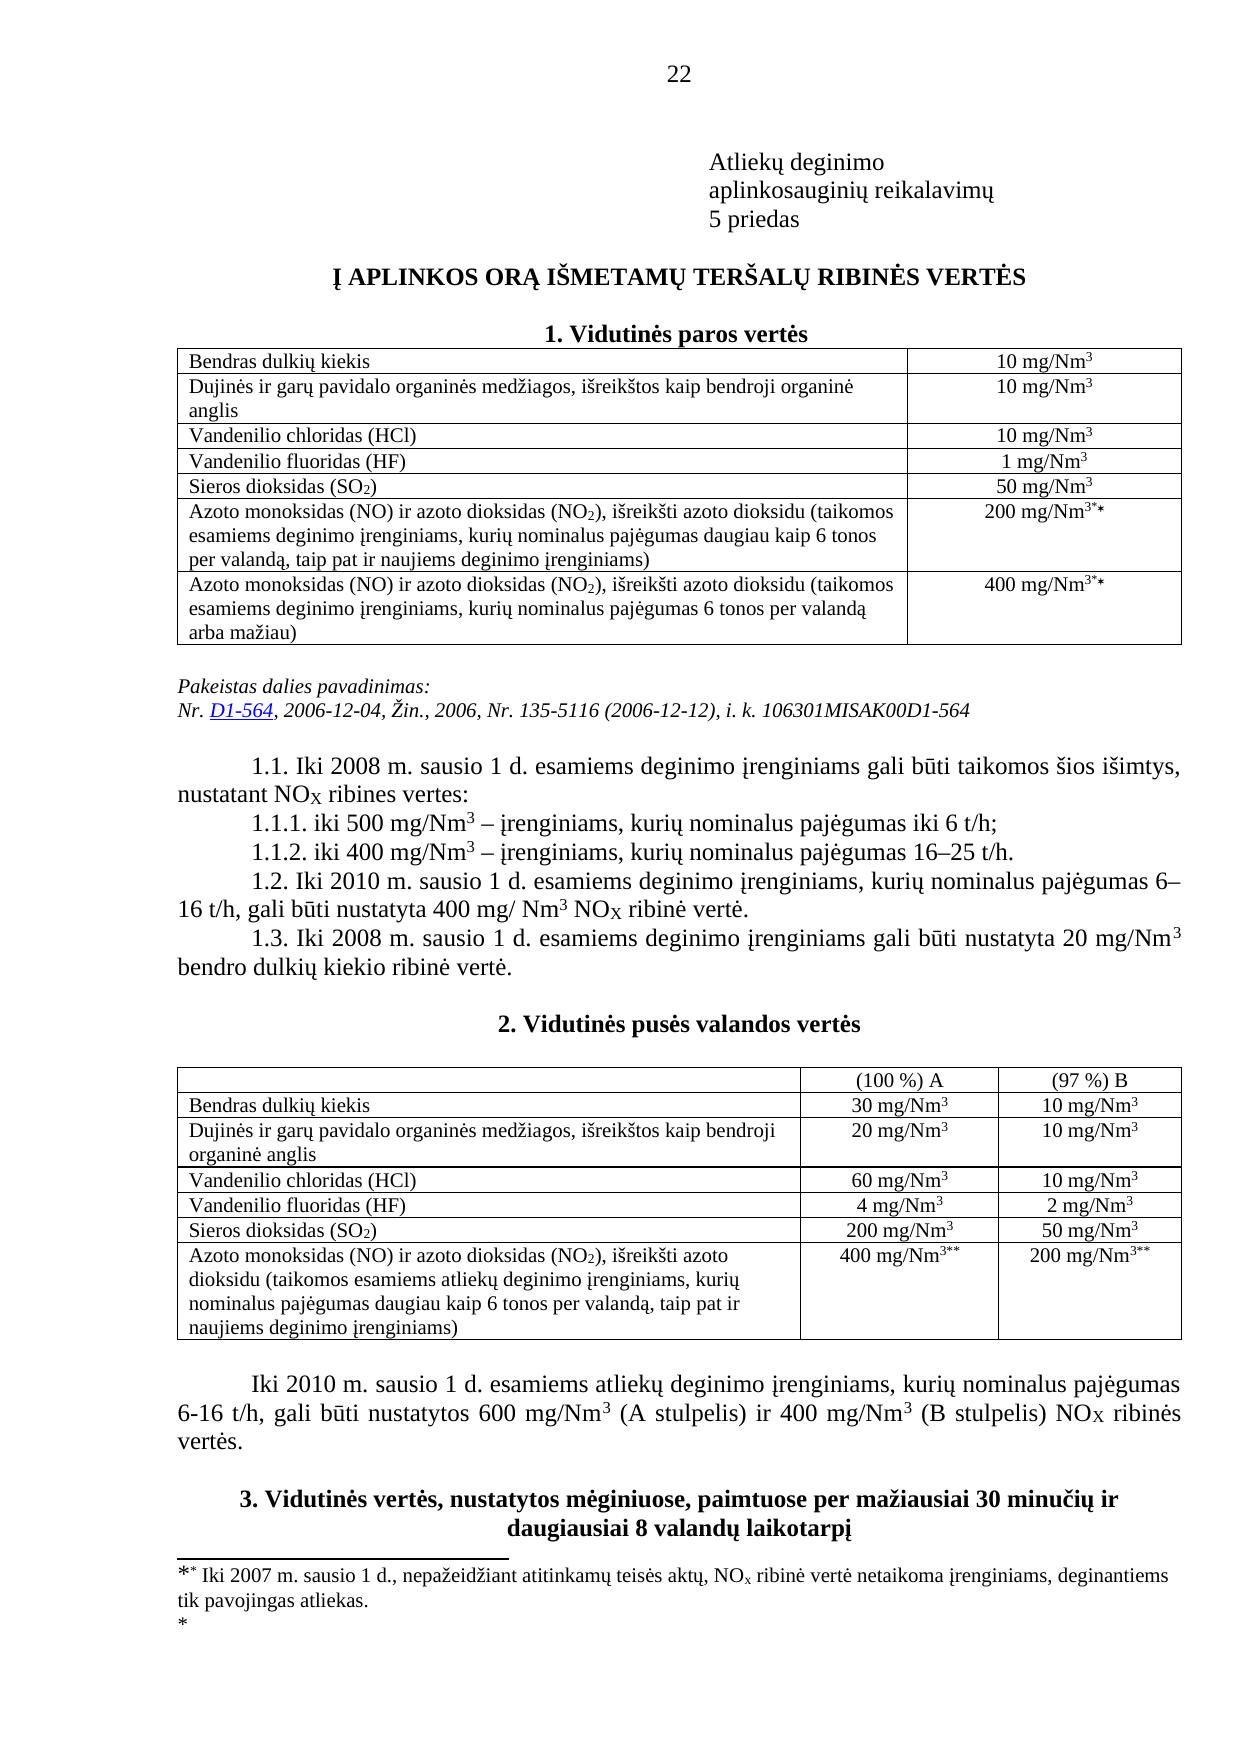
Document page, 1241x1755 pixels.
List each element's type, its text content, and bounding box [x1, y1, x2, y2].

table_cell Vandenilio chloridas (HCl) [178, 1168, 800, 1192]
table_cell Dujinės ir garų pavidalo organinės medžiagos, išreikštos kaip bendroji organinė anglis [178, 374, 907, 422]
table_cell Bendras dulkių kiekis [178, 1093, 800, 1117]
table_cell 60 mg/Nm3 [801, 1168, 998, 1192]
text 5 priedas [177, 204, 1181, 233]
table_cell 200 mg/Nm3** [999, 1243, 1181, 1339]
table_cell Vandenilio fluoridas (HF) [178, 449, 907, 473]
table_cell 10 mg/Nm3 [999, 1168, 1181, 1192]
table_cell 10 mg/Nm3 [999, 1093, 1181, 1117]
text 1. Vidutinės paros vertės [177, 319, 1181, 348]
text 3. Vidutinės vertės, nustatytos mėginiuose, paimtuose per mažiausiai 30 minučių ir daugiausiai 8 valandų laikotarpį [177, 1484, 1181, 1541]
table_cell Sieros dioksidas (SO2) [178, 474, 907, 498]
text Iki 2010 m. sausio 1 d. esamiems atliekų deginimo įrenginiams, kurių nominalus pajėgumas 6-16 t/h, gali būti nustatytos 600 mg/Nm3 (A stulpelis) ir 400 mg/Nm3 (B stulpelis) NOX ribinės vertės. [177, 1369, 1181, 1455]
text aplinkosauginių reikalavimų [177, 176, 1181, 204]
table_header 10 mg/Nm3 [908, 349, 1181, 373]
table_cell Azoto monoksidas (NO) ir azoto dioksidas (NO2), išreikšti azoto dioksidu (taikomos esamiems deginimo įrenginiams, kurių nominalus pajėgumas 6 tonos per valandą arba mažiau) [178, 572, 907, 644]
table_cell 400 mg/Nm3* [908, 572, 1181, 644]
table_cell 4 mg/Nm3 [801, 1193, 998, 1217]
text Pakeistas dalies pavadinimas: [177, 674, 1181, 698]
table_cell 200 mg/Nm3* [908, 499, 1181, 571]
table_cell Azoto monoksidas (NO) ir azoto dioksidas (NO2), išreikšti azoto dioksidu (taikomos esamiems deginimo įrenginiams, kurių nominalus pajėgumas daugiau kaip 6 tonos per valandą, taip pat ir naujiems deginimo įrenginiams) [178, 499, 907, 571]
table_cell 50 mg/Nm3 [908, 474, 1181, 498]
table_cell 10 mg/Nm3 [999, 1118, 1181, 1166]
text 1.1. Iki 2008 m. sausio 1 d. esamiems deginimo įrenginiams gali būti taikomos šios išimtys, nustatant NOX ribines vertes: [177, 751, 1181, 808]
table_cell 400 mg/Nm3** [801, 1243, 998, 1339]
text 1.1.1. iki 500 mg/Nm3 – įrenginiams, kurių nominalus pajėgumas iki 6 t/h; [177, 808, 1181, 837]
text 1.1.2. iki 400 mg/Nm3 – įrenginiams, kurių nominalus pajėgumas 16–25 t/h. [177, 837, 1181, 866]
table_cell 10 mg/Nm3 [908, 374, 1181, 422]
table_cell 2 mg/Nm3 [999, 1193, 1181, 1217]
table_header (97 %) B [999, 1068, 1181, 1092]
table_cell Azoto monoksidas (NO) ir azoto dioksidas (NO2), išreikšti azoto dioksidu (taikomos esamiems atliekų deginimo įrenginiams, kurių nominalus pajėgumas daugiau kaip 6 tonos per valandą, taip pat ir naujiems deginimo įrenginiams) [178, 1243, 800, 1339]
text 2. Vidutinės pusės valandos vertės [177, 1009, 1181, 1038]
table_cell 1 mg/Nm3 [908, 449, 1181, 473]
text 1.2. Iki 2010 m. sausio 1 d. esamiems deginimo įrenginiams, kurių nominalus pajėgumas 6–16 t/h, gali būti nustatyta 400 mg/ Nm3 NOX ribinė vertė. [177, 866, 1181, 923]
table_cell Vandenilio fluoridas (HF) [178, 1193, 800, 1217]
table_cell 200 mg/Nm3 [801, 1218, 998, 1242]
table_header (100 %) A [801, 1068, 998, 1092]
text Atliekų deginimo [177, 147, 1181, 176]
table_cell Dujinės ir garų pavidalo organinės medžiagos, išreikštos kaip bendroji organinė anglis [178, 1118, 800, 1166]
table_header [178, 1068, 800, 1092]
table_cell Vandenilio chloridas (HCl) [178, 424, 907, 447]
table_cell 50 mg/Nm3 [999, 1218, 1181, 1242]
table_cell Sieros dioksidas (SO2) [178, 1218, 800, 1242]
text Nr. D1-564, 2006-12-04, Žin., 2006, Nr. 135-5116 (2006-12-12), i. k. 106301MISAK00D1-564 [177, 698, 1181, 722]
table_header Bendras dulkių kiekis [178, 349, 907, 373]
text Į APLINKOS ORĄ IŠMETAMŲ TERŠALŲ RIBINĖS VERTĖS [177, 262, 1181, 291]
table_cell 20 mg/Nm3 [801, 1118, 998, 1166]
table_cell 10 mg/Nm3 [908, 424, 1181, 447]
text 1.3. Iki 2008 m. sausio 1 d. esamiems deginimo įrenginiams gali būti nustatyta 20 mg/Nm3 bendro dulkių kiekio ribinė vertė. [177, 923, 1181, 981]
table_cell 30 mg/Nm3 [801, 1093, 998, 1117]
